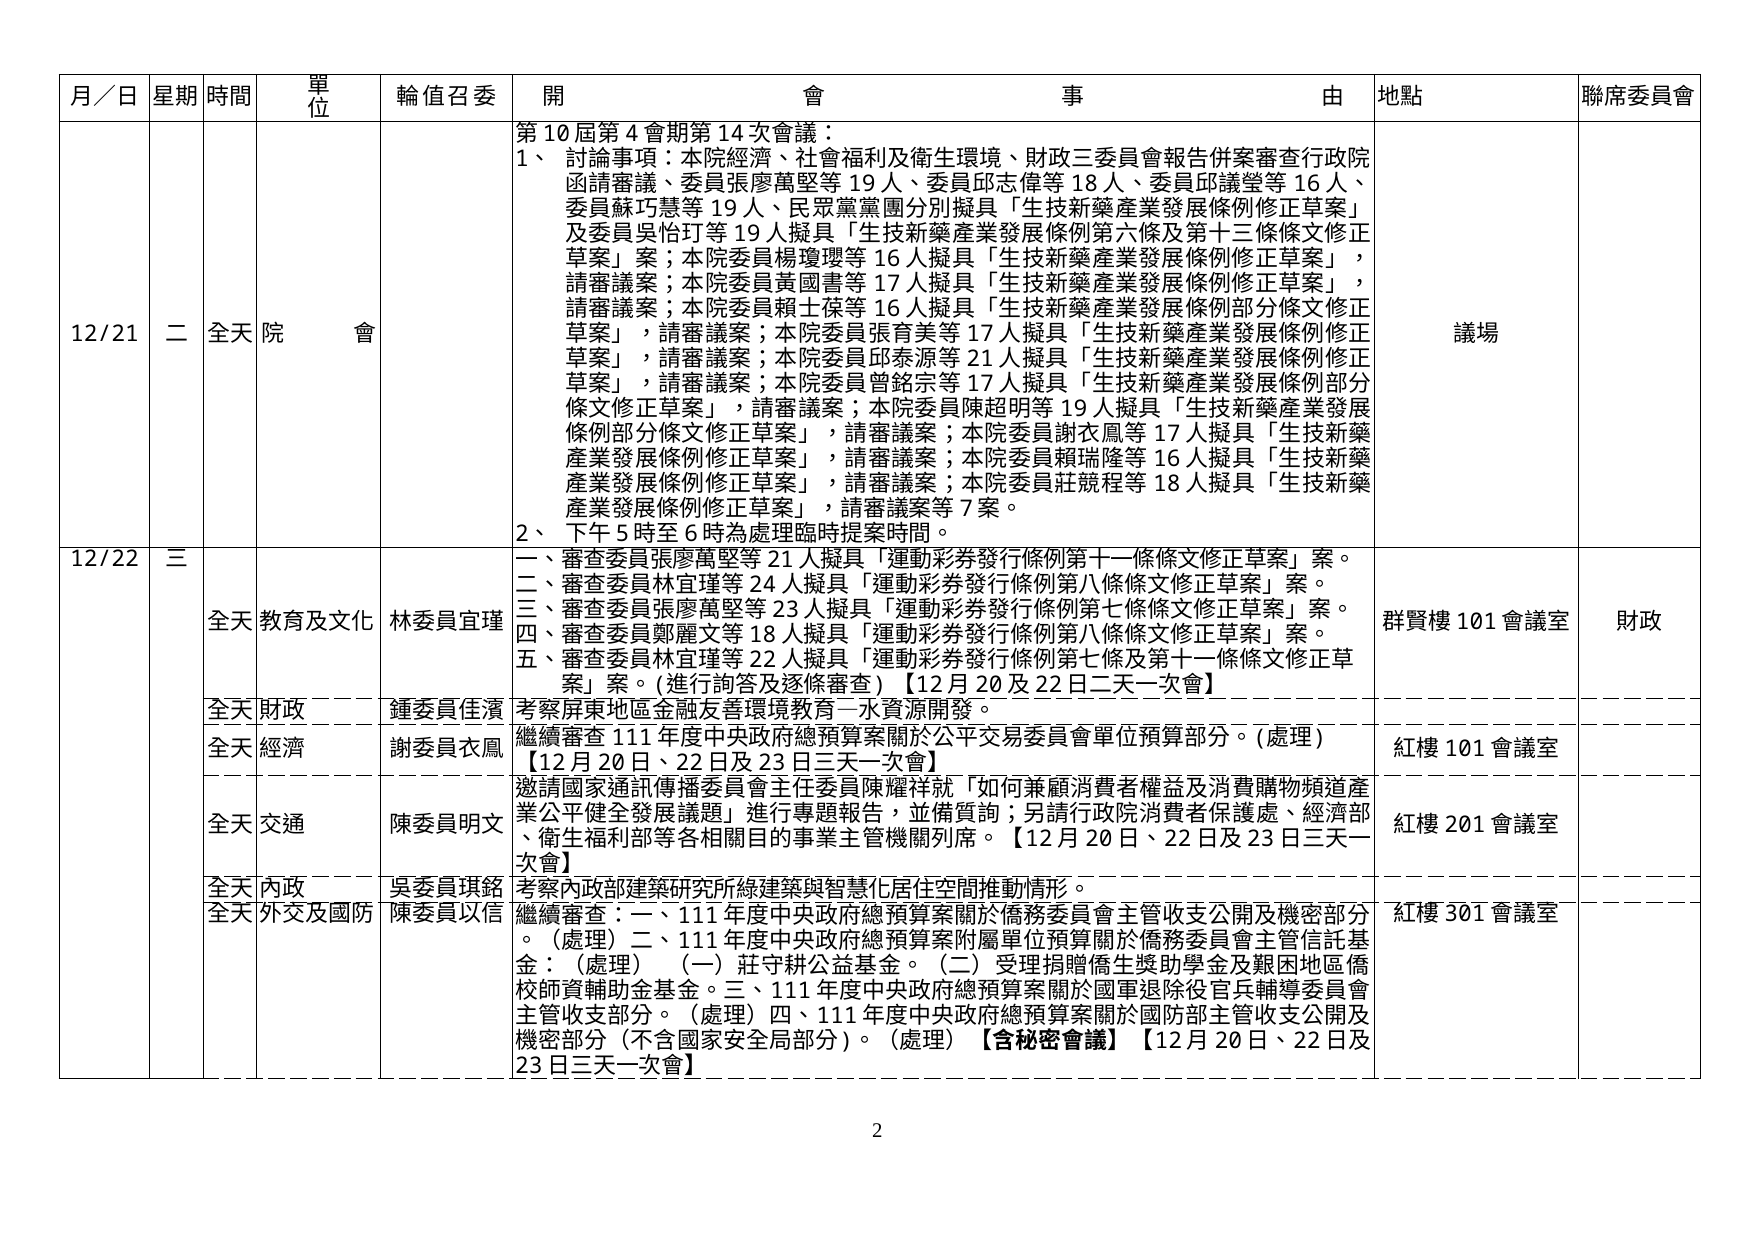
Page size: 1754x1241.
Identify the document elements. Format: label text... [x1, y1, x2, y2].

table_cell 院 會 [257, 122, 380, 547]
table_cell 內政 [257, 876, 380, 902]
table_cell 教育及文化 [257, 548, 380, 698]
table_cell 財政 [1579, 548, 1700, 698]
table_header 月／日 [60, 75, 149, 121]
table_cell [1579, 724, 1700, 775]
table_cell [1375, 876, 1578, 902]
table_cell 全天 [204, 775, 256, 876]
table_header 時間 [204, 75, 256, 121]
table_cell 紅樓301會議室 [1375, 902, 1578, 1078]
table_header 單 位 [257, 75, 380, 121]
table_header 聯席委員會 [1579, 75, 1700, 121]
table_cell 第10屆第4會期第14次會議： 討論事項：本院經濟、社會福利及衛生環境、財政三委員會報告併案審查行政院函請審議、委員張廖萬堅等19人、委員邱志偉等18人、委員邱議瑩等16人、委員蘇巧慧等19人、民眾黨黨團分別擬具「生技新藥產業發展條例修正草案」及委員吳怡玎等19人擬具「生技新藥產業發展條例第六條及第十三條條文修正草案」案；本院委員楊瓊瓔等16人擬具「生技新藥產業發展條例修正草案」，請審議案；本院委員黃國書等17人擬具「生技新藥產業發展條例修正草案」，請審議案；本院委員賴士葆等16人擬具「生技新藥產業發展條例部分條文修正草案」，請審議案；本院委員張育美等17人擬具「生技新藥產業發展條例修正草案」，請審議案；本院委員邱泰源等21人擬具「生技新藥產業發展條例修正草案」，請審議案；本院委員曾銘宗等17人擬具「生技新藥產業發展條例部分條文修正草案」，請審議案；本院委員陳超明等19人擬具「生技新藥產業發展條例部分條文修正草案」，請審議案；本院委員謝衣鳯等17人擬具「生技新藥產業發展條例修正草案」，請審議案；本院委員賴瑞隆等16人擬具「生技新藥產業發展條例修正草案」，請審議案；本院委員莊競程等18人擬具「生技新藥產業發展條例修正草案」，請審議案等7案。 下午5時至6時為處理臨時提案時間。 [513, 122, 1374, 547]
table_cell 財政 [257, 698, 380, 724]
table_cell [1579, 876, 1700, 902]
table_cell 繼續審查111年度中央政府總預算案關於公平交易委員會單位預算部分。(處理) 【12月20日、22日及23日三天一次會】 [513, 724, 1374, 775]
table_cell [1579, 902, 1700, 1078]
table_cell 全天 [204, 122, 256, 547]
table_cell 經濟 [257, 724, 380, 775]
table_cell 陳委員明文 [381, 775, 512, 876]
table_cell 繼續審查：一、111年度中央政府總預算案關於僑務委員會主管收支公開及機密部分。（處理）二、111年度中央政府總預算案附屬單位預算關於僑務委員會主管信託基金：（處理） （一）莊守耕公益基金。（二）受理捐贈僑生獎助學金及艱困地區僑校師資輔助金基金。三、111年度中央政府總預算案關於國軍退除役官兵輔導委員會主管收支部分。（處理）四、111年度中央政府總預算案關於國防部主管收支公開及機密部分（不含國家安全局部分)。（處理）【含秘密會議】【12月20日、22日及23日三天一次會】 [513, 902, 1374, 1078]
table_cell 考察內政部建築研究所綠建築與智慧化居住空間推動情形。 [513, 876, 1374, 902]
table_cell 邀請國家通訊傳播委員會主任委員陳耀祥就「如何兼顧消費者權益及消費購物頻道產業公平健全發展議題」進行專題報告，並備質詢；另請行政院消費者保護處、經濟部、衛生福利部等各相關目的事業主管機關列席。【12月20日、22日及23日三天一次會】 [513, 775, 1374, 876]
table_cell 12/22 [60, 548, 149, 1078]
table_cell 吳委員琪銘 [381, 876, 512, 902]
table_cell 全天 [204, 902, 256, 1078]
table_cell 全天 [204, 548, 256, 698]
table_header 開會事由 [513, 75, 1374, 121]
table_cell 鍾委員佳濱 [381, 698, 512, 724]
table_cell 群賢樓101會議室 [1375, 548, 1578, 698]
table_cell [381, 122, 512, 547]
table_cell 交通 [257, 775, 380, 876]
table_cell 考察屏東地區金融友善環境教育—水資源開發。 [513, 698, 1374, 724]
table_cell 謝委員衣鳯 [381, 724, 512, 775]
table_cell [1579, 775, 1700, 876]
table_cell 二 [150, 122, 203, 547]
table_cell 議場 [1375, 122, 1578, 547]
table_header 地點 [1375, 75, 1578, 121]
table_cell [1579, 698, 1700, 724]
table_cell [1375, 698, 1578, 724]
table_cell 全天 [204, 724, 256, 775]
table_cell 12/21 [60, 122, 149, 547]
table_cell 紅樓201會議室 [1375, 775, 1578, 876]
table_cell 一、審查委員張廖萬堅等21人擬具「運動彩券發行條例第十一條條文修正草案」案。 二、審查委員林宜瑾等24人擬具「運動彩券發行條例第八條條文修正草案」案。 三、審查委員張廖萬堅等23人擬具「運動彩券發行條例第七條條文修正草案」案。 四、審查委員鄭麗文等18人擬具「運動彩券發行條例第八條條文修正草案」案。 五、審查委員林宜瑾等22人擬具「運動彩券發行條例第七條及第十一條條文修正草 案」案。(進行詢答及逐條審查) 【12月20及22日二天一次會】 [513, 548, 1374, 698]
table_cell 外交及國防 [257, 902, 380, 1078]
table_header 星期 [150, 75, 203, 121]
table_header 輪值召委 [381, 75, 512, 121]
table_cell 三 [150, 548, 203, 1078]
table_cell 陳委員以信 [381, 902, 512, 1078]
table_cell 紅樓101會議室 [1375, 724, 1578, 775]
table_cell 全天 [204, 876, 256, 902]
table_cell 林委員宜瑾 [381, 548, 512, 698]
table_cell [1579, 122, 1700, 547]
table_cell 全天 [204, 698, 256, 724]
